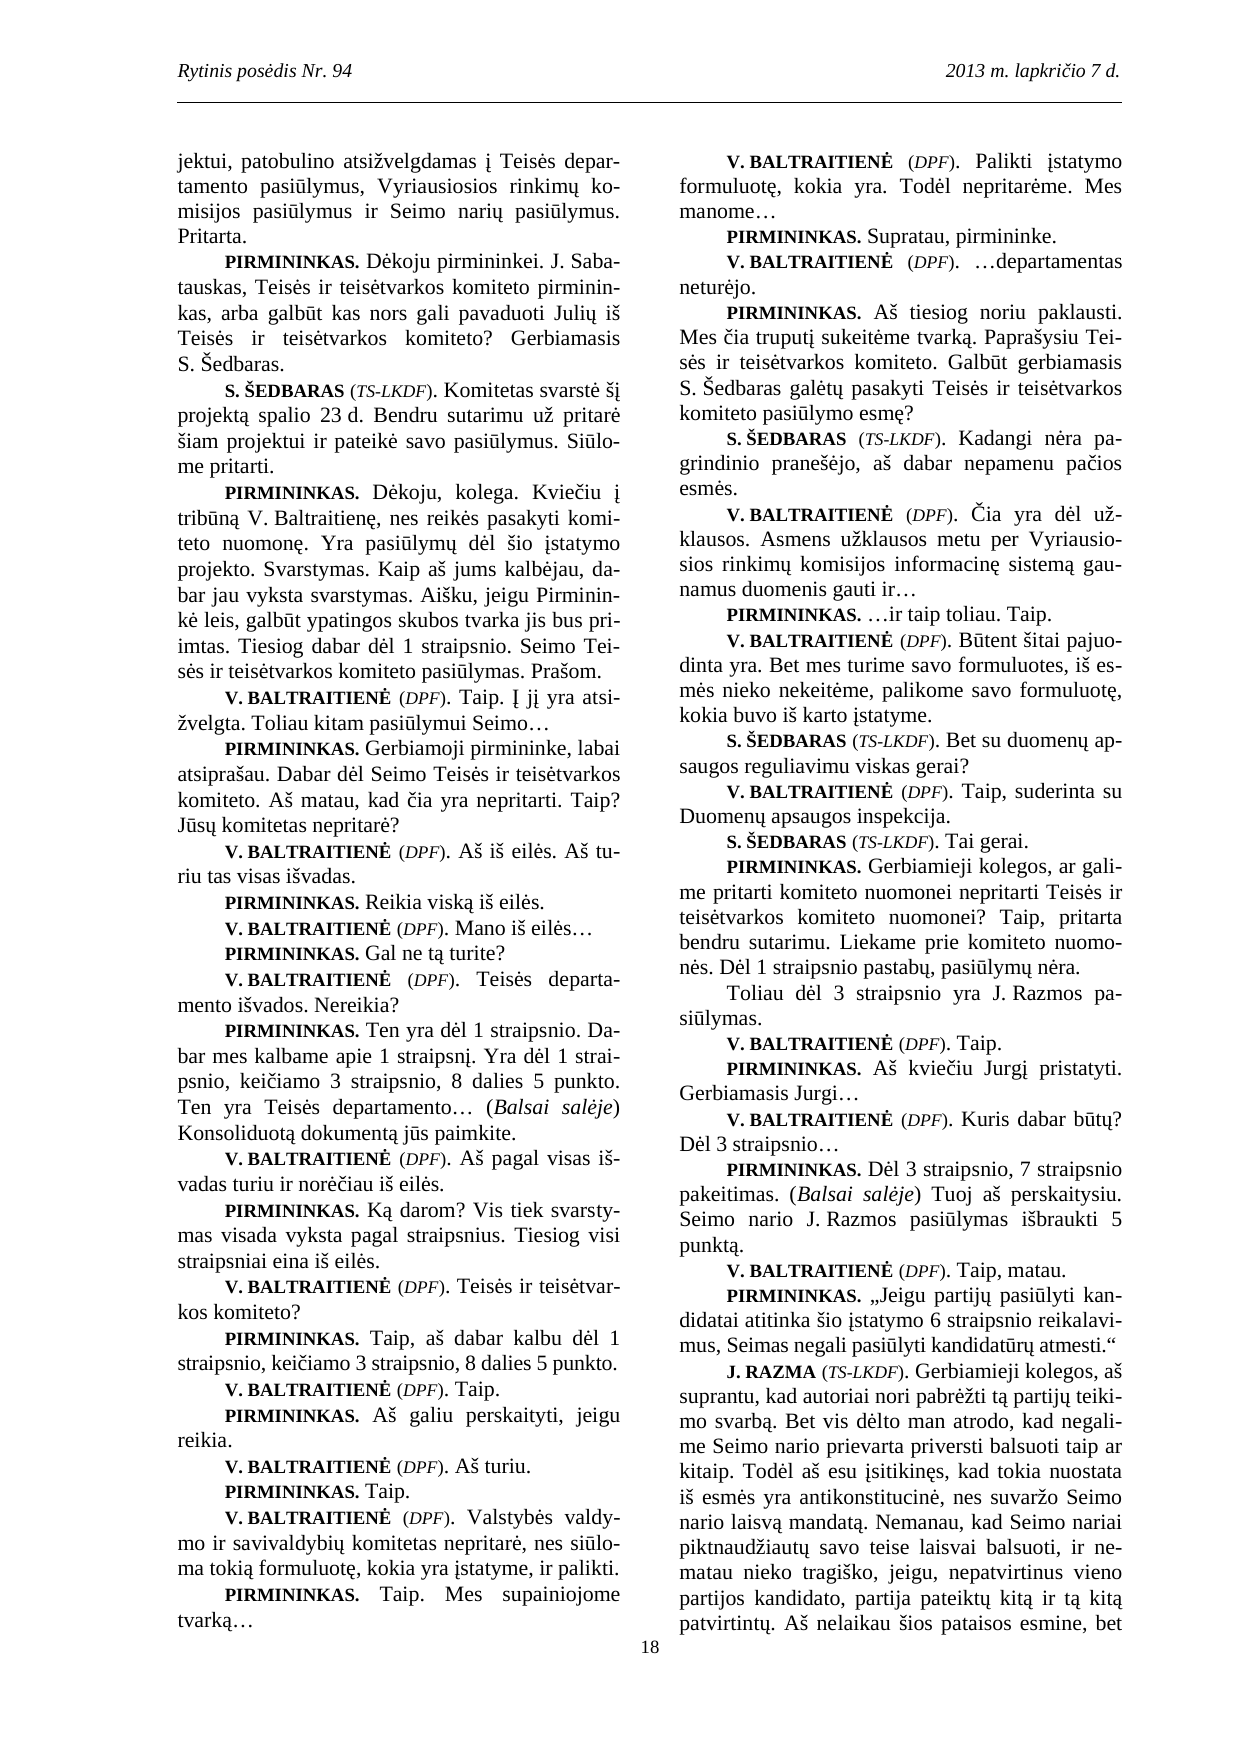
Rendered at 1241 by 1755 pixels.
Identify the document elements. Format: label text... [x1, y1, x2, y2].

text V. BALTRAITIENĖ (DPF). Aš pa­gal vi­sas iš­va­das tu­riu ir no­rė­čiau iš ei­lės. [177, 1145, 620, 1197]
text S. ŠEDBARAS (TS-LKDF). Ko­mi­te­tas svars­tė šį pro­jek­tą spa­lio 23 d. Ben­dru su­ta­ri­mu už pri­ta­rė šiam pro­jek­tui ir pa­tei­kė sa­vo pa­siū­ly­mus. Siū­lo­me pri­tar­ti. [177, 377, 620, 479]
text PIRMININKAS. Ką da­rom? Vis tiek svars­ty­mas vi­sa­da vyks­ta pa­gal straips­nius. Tie­siog vi­si straips­niai ei­na iš ei­lės. [177, 1197, 620, 1273]
text PIRMININKAS. Dė­ko­ju pir­mi­nin­kei. J. Sa­ba­taus­kas, Tei­sės ir tei­sėt­var­kos ko­mi­te­to pir­mi­nin­kas, ar­ba gal­būt kas nors ga­li pa­va­duo­ti Ju­lių iš Tei­sės ir tei­sėt­var­kos ko­mi­te­to? Ger­bia­ma­sis S. Še­­d­ba­ras. [177, 248, 620, 377]
text V. BALTRAITIENĖ (DPF). Bū­tent ši­tai pa­juo­din­ta yra. Bet mes tu­ri­me sa­vo for­mu­luo­tes, iš es­mės nie­ko ne­kei­tė­me, pa­li­ko­me sa­vo for­mu­luo­tę, ko­kia bu­vo iš kar­to įsta­ty­me. [679, 627, 1122, 727]
text V. BALTRAITIENĖ (DPF). Vals­ty­bės val­dy­mo ir sa­vi­val­dy­bių ko­mi­te­tas ne­pri­ta­rė, nes siū­lo­ma to­kią for­mu­luo­tę, ko­kia yra įsta­ty­me, ir pa­lik­ti. [177, 1504, 620, 1581]
text J. RAZMA (TS-LKDF). Ger­bia­mie­ji ko­le­gos, aš su­pran­tu, kad au­to­riai no­ri pa­brėž­ti tą par­ti­jų tei­ki­mo svar­bą. Bet vis dėl­to man at­ro­do, kad ne­ga­li­me Sei­mo na­rio prie­var­ta pri­vers­ti bal­suo­ti taip ar ki­taip. To­dėl aš esu įsi­ti­ki­nęs, kad to­kia nuo­sta­ta iš es­mės yra an­ti­kons­ti­tu­ci­nė, nes su­var­žo Sei­mo na­rio lais­vą man­da­tą. Ne­ma­nau, kad Sei­mo na­riai pik­tnau­džiau­tų sa­vo tei­se lais­vai bal­suo­ti, ir ne­ma­tau nie­ko tra­giš­ko, jei­gu, ne­pa­tvir­ti­nus vie­no par­ti­jos kan­di­da­to, par­ti­ja pa­teik­tų ki­tą ir tą ki­tą pa­tvir­tin­tų. Aš ne­lai­kau šios pa­tai­sos es­mi­ne, bet [679, 1358, 1122, 1635]
text PIRMININKAS. Aš kvie­čiu Jur­gį pri­sta­ty­ti. Ger­bia­ma­sis Jur­gi… [679, 1055, 1122, 1106]
text jek­tui, pa­to­bu­li­no at­si­žvelg­da­mas į Tei­sės de­par­ta­men­to pa­siū­ly­mus, Vy­riau­sio­sios rin­ki­mų ko­misi­jos pa­siū­ly­mus ir Sei­mo na­rių pa­siū­ly­mus. Pri­tar­ta. [177, 148, 620, 248]
text V. BALTRAITIENĖ (DPF). Taip, su­de­rin­ta su Duo­me­nų ap­sau­gos ins­pek­ci­ja. [679, 778, 1122, 828]
text PIRMININKAS. Rei­kia vis­ką iš ei­lės. [177, 889, 620, 915]
text V. BALTRAITIENĖ (DPF). Ku­ris da­bar bū­tų? Dėl 3 straips­nio… [679, 1106, 1122, 1156]
text PIRMININKAS. Ger­bia­mie­ji ko­le­gos, ar ga­li­me pri­tar­ti ko­mi­te­to nuo­mo­nei ne­pri­tar­ti Tei­sės ir tei­sėt­var­kos ko­mi­te­to nuo­mo­nei? Taip, pri­tar­ta ben­dru su­ta­ri­mu. Lie­ka­me prie ko­mi­te­to nuo­mo­nės. Dėl 1 straips­nio pa­sta­bų, pa­siū­ly­mų nė­ra. [679, 853, 1122, 979]
text PIRMININKAS. Taip, aš da­bar kal­bu dėl 1 strai­ps­nio, kei­čia­mo 3 straips­nio, 8 da­lies 5 punk­to. [177, 1325, 620, 1376]
text V. BALTRAITIENĖ (DPF). Aš tu­riu. [177, 1453, 620, 1478]
text S. ŠEDBARAS (TS-LKDF). Ka­dan­gi nė­ra pa­grin­di­nio pra­ne­šė­jo, aš da­bar ne­pa­me­nu pa­čios esmės. [679, 425, 1122, 501]
text PIRMININKAS. Ten yra dėl 1 straips­nio. Da­bar mes kal­ba­me apie 1 straips­nį. Yra dėl 1 strai­ps­nio, kei­čia­mo 3 straips­nio, 8 da­lies 5 punk­to. Ten yra Tei­sės de­par­ta­men­to… (Bal­sai sa­lė­je) Kon­­so­li­duo­tą do­ku­men­tą jūs pa­im­ki­te. [177, 1017, 620, 1145]
text PIRMININKAS. „Jei­gu par­ti­jų pa­siū­ly­ti kan­di­da­tai ati­tin­ka šio įsta­ty­mo 6 straips­nio rei­ka­la­vi­mus, Sei­mas ne­ga­li pa­siū­ly­ti kan­di­da­tū­rų at­mes­ti.“ [679, 1282, 1122, 1358]
text V. BALTRAITIENĖ (DPF). Čia yra dėl už­klau­sos. As­mens už­klau­sos me­tu per Vy­riau­sio­sios rin­ki­mų ko­mi­si­jos in­for­ma­ci­nę sis­te­mą gau­na­mus duo­me­nis gau­ti ir… [679, 501, 1122, 601]
text V. BALTRAITIENĖ (DPF). Taip. Į jį yra at­si­žvelg­ta. To­liau ki­tam pa­siū­ly­mui Sei­mo… [177, 684, 620, 735]
text V. BALTRAITIENĖ (DPF). Taip. [177, 1376, 620, 1402]
text V. BALTRAITIENĖ (DPF). Ma­no iš ei­lės… [177, 915, 620, 940]
text V. BALTRAITIENĖ (DPF). Pa­lik­ti įsta­ty­mo for­mu­luo­tę, ko­kia yra. To­dėl ne­pri­ta­rė­me. Mes ma­no­me… [679, 148, 1122, 223]
text V. BALTRAITIENĖ (DPF). Aš iš ei­lės. Aš tu­riu tas vi­sas iš­va­das. [177, 838, 620, 889]
text V. BALTRAITIENĖ (DPF). Tei­sės ir tei­sėt­var­kos ko­mi­te­to? [177, 1273, 620, 1325]
text PIRMININKAS. …ir taip to­liau. Taip. [679, 601, 1122, 627]
text V. BALTRAITIENĖ (DPF). Taip. [679, 1030, 1122, 1055]
text S. ŠEDBARAS (TS-LKDF). Bet su duo­me­nų ap­sau­gos re­gu­lia­vi­mu vis­kas ge­rai? [679, 727, 1122, 778]
text PIRMININKAS. Su­pra­tau, pir­mi­nin­ke. [679, 223, 1122, 248]
text V. BALTRAITIENĖ (DPF). …de­par­ta­men­tas ne­tu­rė­jo. [679, 248, 1122, 299]
text PIRMININKAS. Dė­ko­ju, ko­le­ga. Kvie­čiu į tri­bū­ną V. Bal­trai­tie­nę, nes rei­kės pa­sa­ky­ti ko­mi­te­to nuo­mo­nę. Yra pa­siū­ly­mų dėl šio įsta­ty­mo pro­jek­to. Svars­ty­mas. Kaip aš jums kal­bė­jau, da­bar jau vyks­ta svars­ty­mas. Aiš­ku, jei­gu Pir­mi­nin­kė leis, gal­būt ypa­tin­gos sku­bos tvar­ka jis bus pri­im­tas. Tie­siog da­bar dėl 1 straips­nio. Sei­mo Tei­sės ir tei­sėt­var­kos ko­mi­te­to pa­siū­ly­mas. Pra­šom. [177, 479, 620, 684]
text PIRMININKAS. Gal ne tą tu­ri­te? [177, 940, 620, 966]
text S. ŠEDBARAS (TS-LKDF). Tai ge­rai. [679, 828, 1122, 853]
text PIRMININKAS. Ger­bia­mo­ji pir­mi­nin­ke, la­bai at­si­pra­šau. Da­bar dėl Sei­mo Tei­sės ir tei­sėt­var­kos ko­mi­te­to. Aš ma­tau, kad čia yra ne­pri­tar­ti. Taip? Jū­sų ko­mi­te­tas ne­pri­ta­rė? [177, 735, 620, 838]
text To­liau dėl 3 straips­nio yra J. Raz­mos pa­siūly­mas. [679, 979, 1122, 1030]
text V. BALTRAITIENĖ (DPF). Taip, ma­tau. [679, 1257, 1122, 1282]
text PIRMININKAS. Taip. Mes su­pai­nio­jo­me tvar­ką… [177, 1581, 620, 1632]
text PIRMININKAS. Aš tie­siog no­riu pa­klaus­ti. Mes čia tru­pu­tį su­kei­tė­me tvar­ką. Pa­pra­šy­siu Tei­sės ir tei­sėt­var­kos ko­mi­te­to. Gal­būt ger­bia­ma­sis S. Šed­ba­ras ga­lė­tų pa­sa­ky­ti Tei­sės ir tei­sėt­var­kos ko­mi­te­to pa­siū­ly­mo es­mę? [679, 299, 1122, 425]
text V. BALTRAITIENĖ (DPF). Tei­sės de­par­ta­men­to iš­va­dos. Ne­rei­kia? [177, 966, 620, 1017]
text PIRMININKAS. Aš ga­liu per­skai­ty­ti, jei­gu rei­kia. [177, 1402, 620, 1453]
text PIRMININKAS. Taip. [177, 1478, 620, 1504]
text PIRMININKAS. Dėl 3 straips­nio, 7 straips­nio pa­kei­ti­mas. (Bal­sai sa­lė­je) Tuoj aš per­skai­ty­siu. Sei­mo na­rio J. Raz­mos pa­siū­ly­mas iš­brauk­ti 5 punk­tą. [679, 1156, 1122, 1257]
